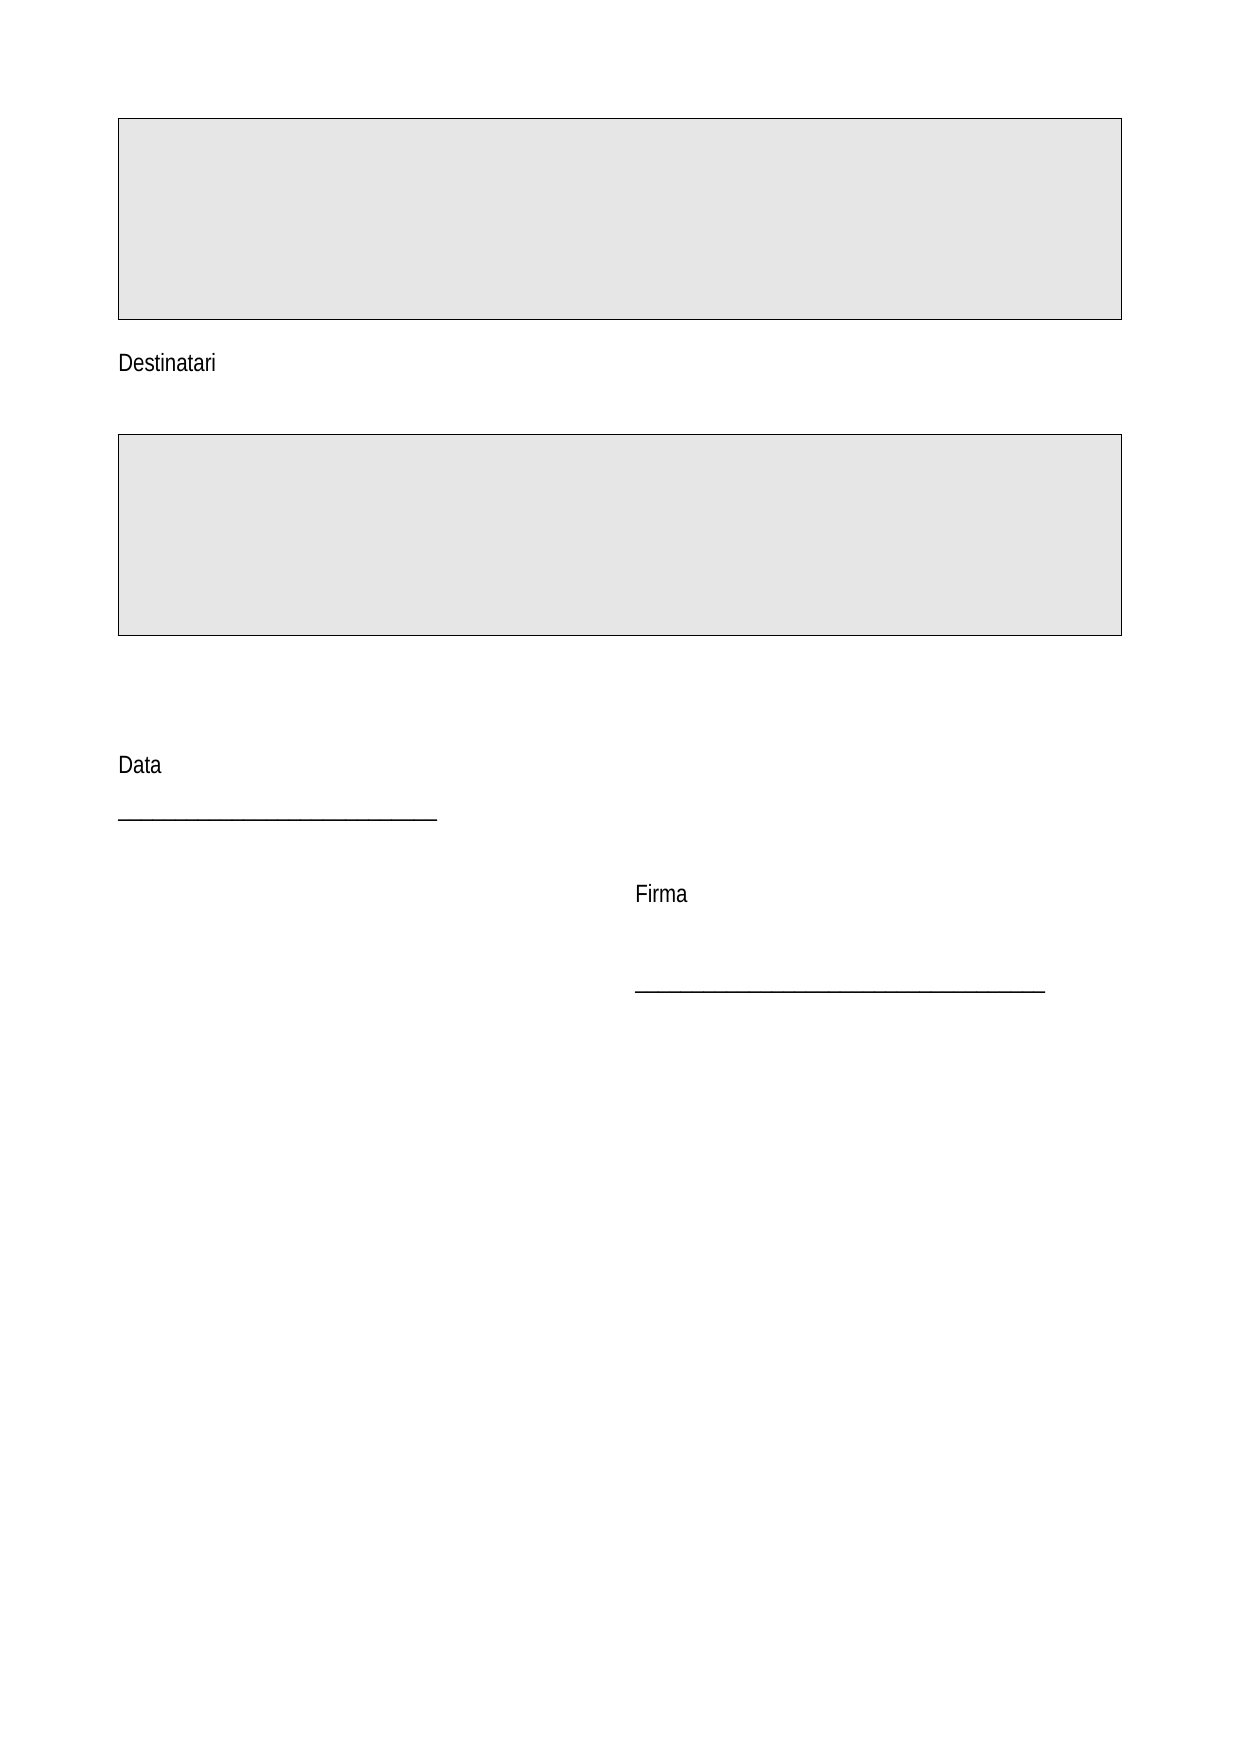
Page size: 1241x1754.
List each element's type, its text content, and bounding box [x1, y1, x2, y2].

table_header [119, 119, 1121, 319]
text Data [118, 750, 1122, 779]
text ____________________________________ [118, 965, 1122, 993]
table_header [119, 435, 1121, 635]
text Firma [118, 879, 1122, 907]
text ____________________________ [118, 793, 1122, 822]
text Destinatari [118, 348, 1122, 377]
